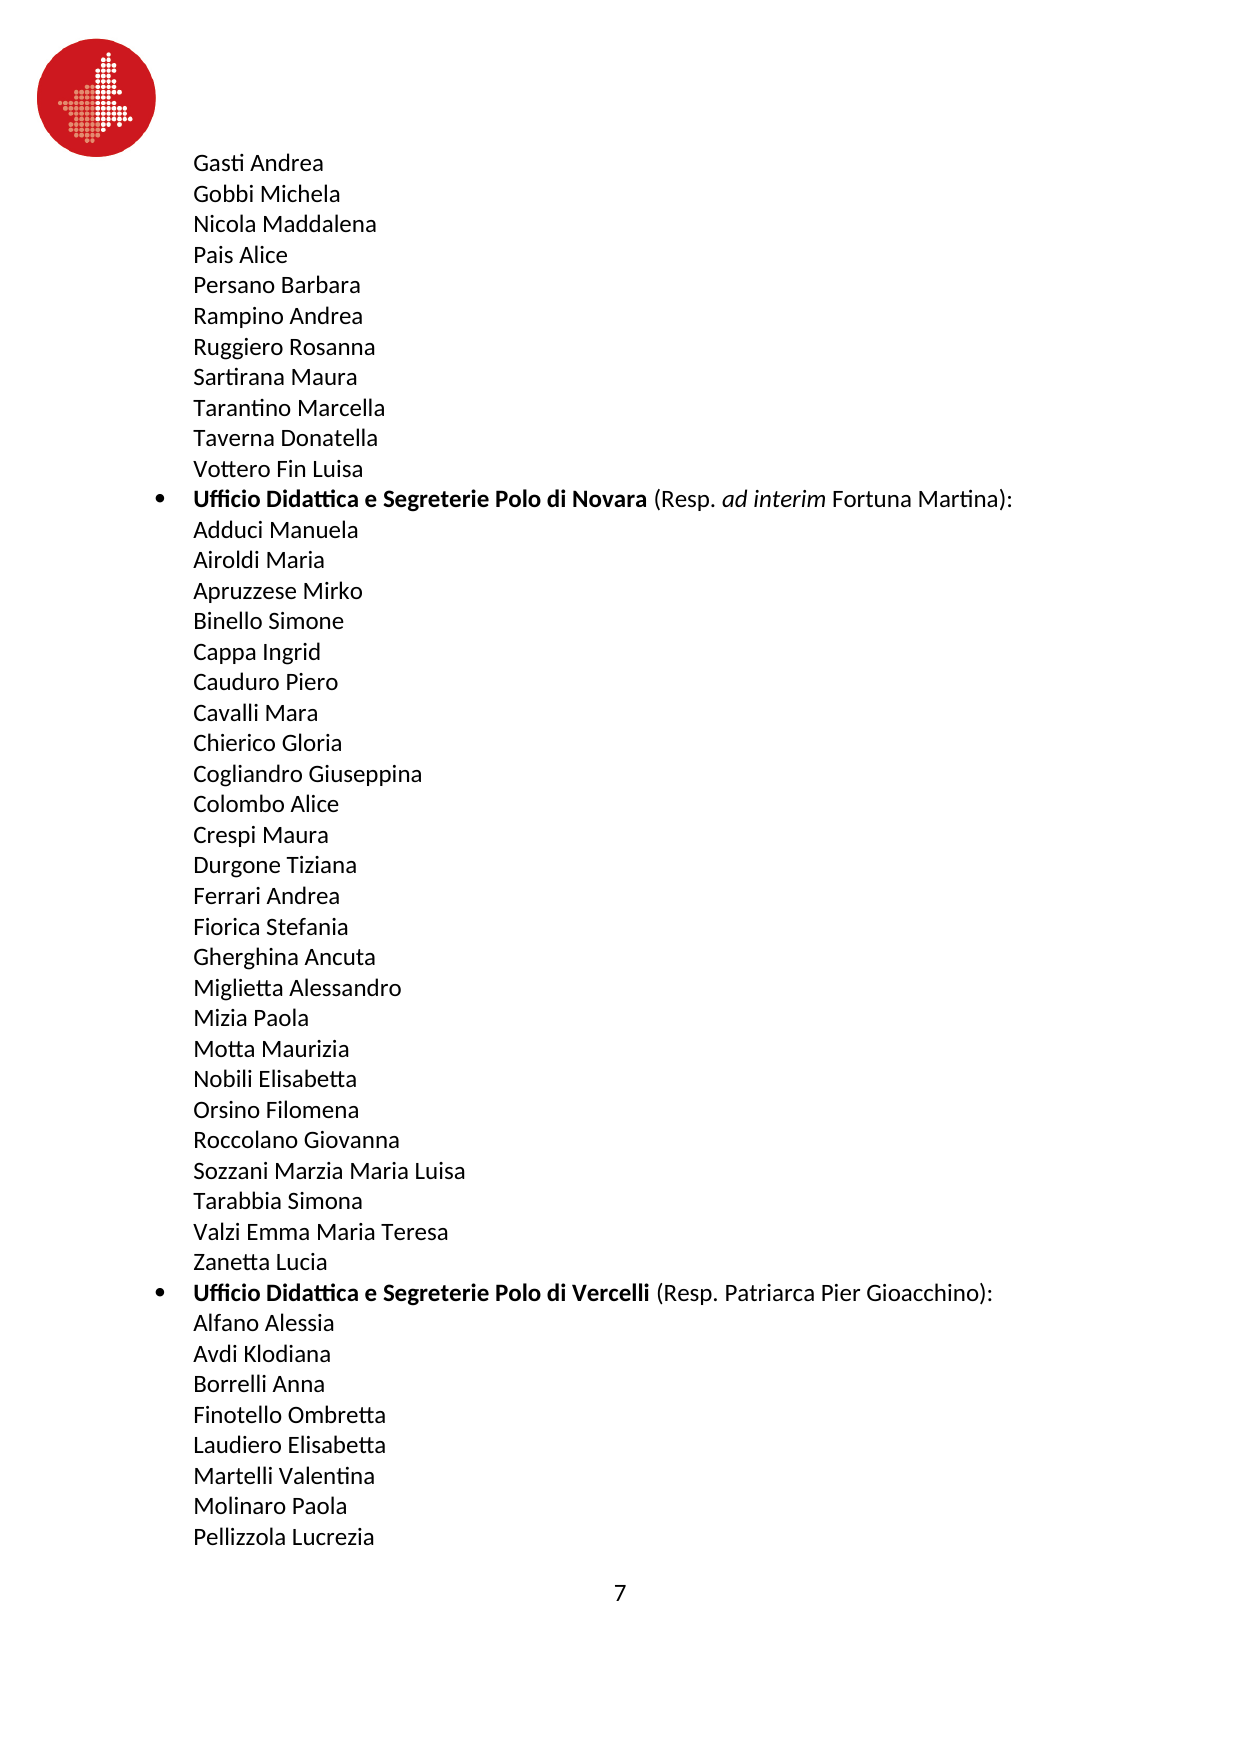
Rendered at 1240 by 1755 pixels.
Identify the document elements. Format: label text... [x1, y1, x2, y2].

list Ufficio Didattica e Segreterie Polo di Vercelli (Resp. Patriarca Pier Gioacchino): [156, 1277, 1121, 1307]
text Avdi Klodiana [193, 1338, 1121, 1368]
text Borrelli Anna [193, 1368, 1121, 1399]
text Cauduro Piero [193, 666, 1121, 697]
text Persano Barbara [193, 270, 1121, 300]
text Crespi Maura [193, 819, 1121, 849]
text Nobili Elisabetta [193, 1063, 1121, 1094]
text Miglietta Alessandro [193, 972, 1121, 1002]
text Alfano Alessia [193, 1307, 1121, 1338]
text Rampino Andrea [193, 300, 1121, 331]
text Airoldi Maria [193, 544, 1121, 575]
text Apruzzese Mirko [193, 575, 1121, 605]
text Adduci Manuela [193, 514, 1121, 544]
text Roccolano Giovanna [193, 1124, 1121, 1155]
text Valzi Emma Maria Teresa [193, 1216, 1121, 1246]
text Pais Alice [193, 239, 1121, 270]
text Vottero Fin Luisa [193, 453, 1121, 483]
text Motta Maurizia [193, 1033, 1121, 1063]
text Zanetta Lucia [193, 1246, 1121, 1277]
text Laudiero Elisabetta [193, 1429, 1121, 1460]
text Cappa Ingrid [193, 636, 1121, 666]
text Martelli Valentina [193, 1460, 1121, 1491]
text Ferrari Andrea [193, 880, 1121, 911]
text Gobbi Michela [193, 178, 1121, 209]
text Cavalli Mara [193, 697, 1121, 727]
text Pellizzola Lucrezia [193, 1521, 1121, 1552]
text Sozzani Marzia Maria Luisa [193, 1155, 1121, 1185]
text Fiorica Stefania [193, 911, 1121, 941]
text Finotello Ombretta [193, 1399, 1121, 1429]
text Gherghina Ancuta [193, 941, 1121, 972]
text Chierico Gloria [193, 727, 1121, 758]
text Taverna Donatella [193, 422, 1121, 453]
text Tarantino Marcella [193, 392, 1121, 422]
text Durgone Tiziana [193, 849, 1121, 880]
list Ufficio Didattica e Segreterie Polo di Novara (Resp. ad interim Fortuna Martina): [156, 483, 1121, 514]
text Gasti Andrea [193, 148, 1121, 178]
text Tarabbia Simona [193, 1185, 1121, 1216]
text Ruggiero Rosanna [193, 331, 1121, 361]
text Sartirana Maura [193, 361, 1121, 392]
text Molinaro Paola [193, 1491, 1121, 1521]
text Cogliandro Giuseppina [193, 758, 1121, 788]
text Binello Simone [193, 605, 1121, 636]
text Nicola Maddalena [193, 209, 1121, 239]
text Orsino Filomena [193, 1094, 1121, 1124]
text Colombo Alice [193, 788, 1121, 819]
text Mizia Paola [193, 1002, 1121, 1033]
